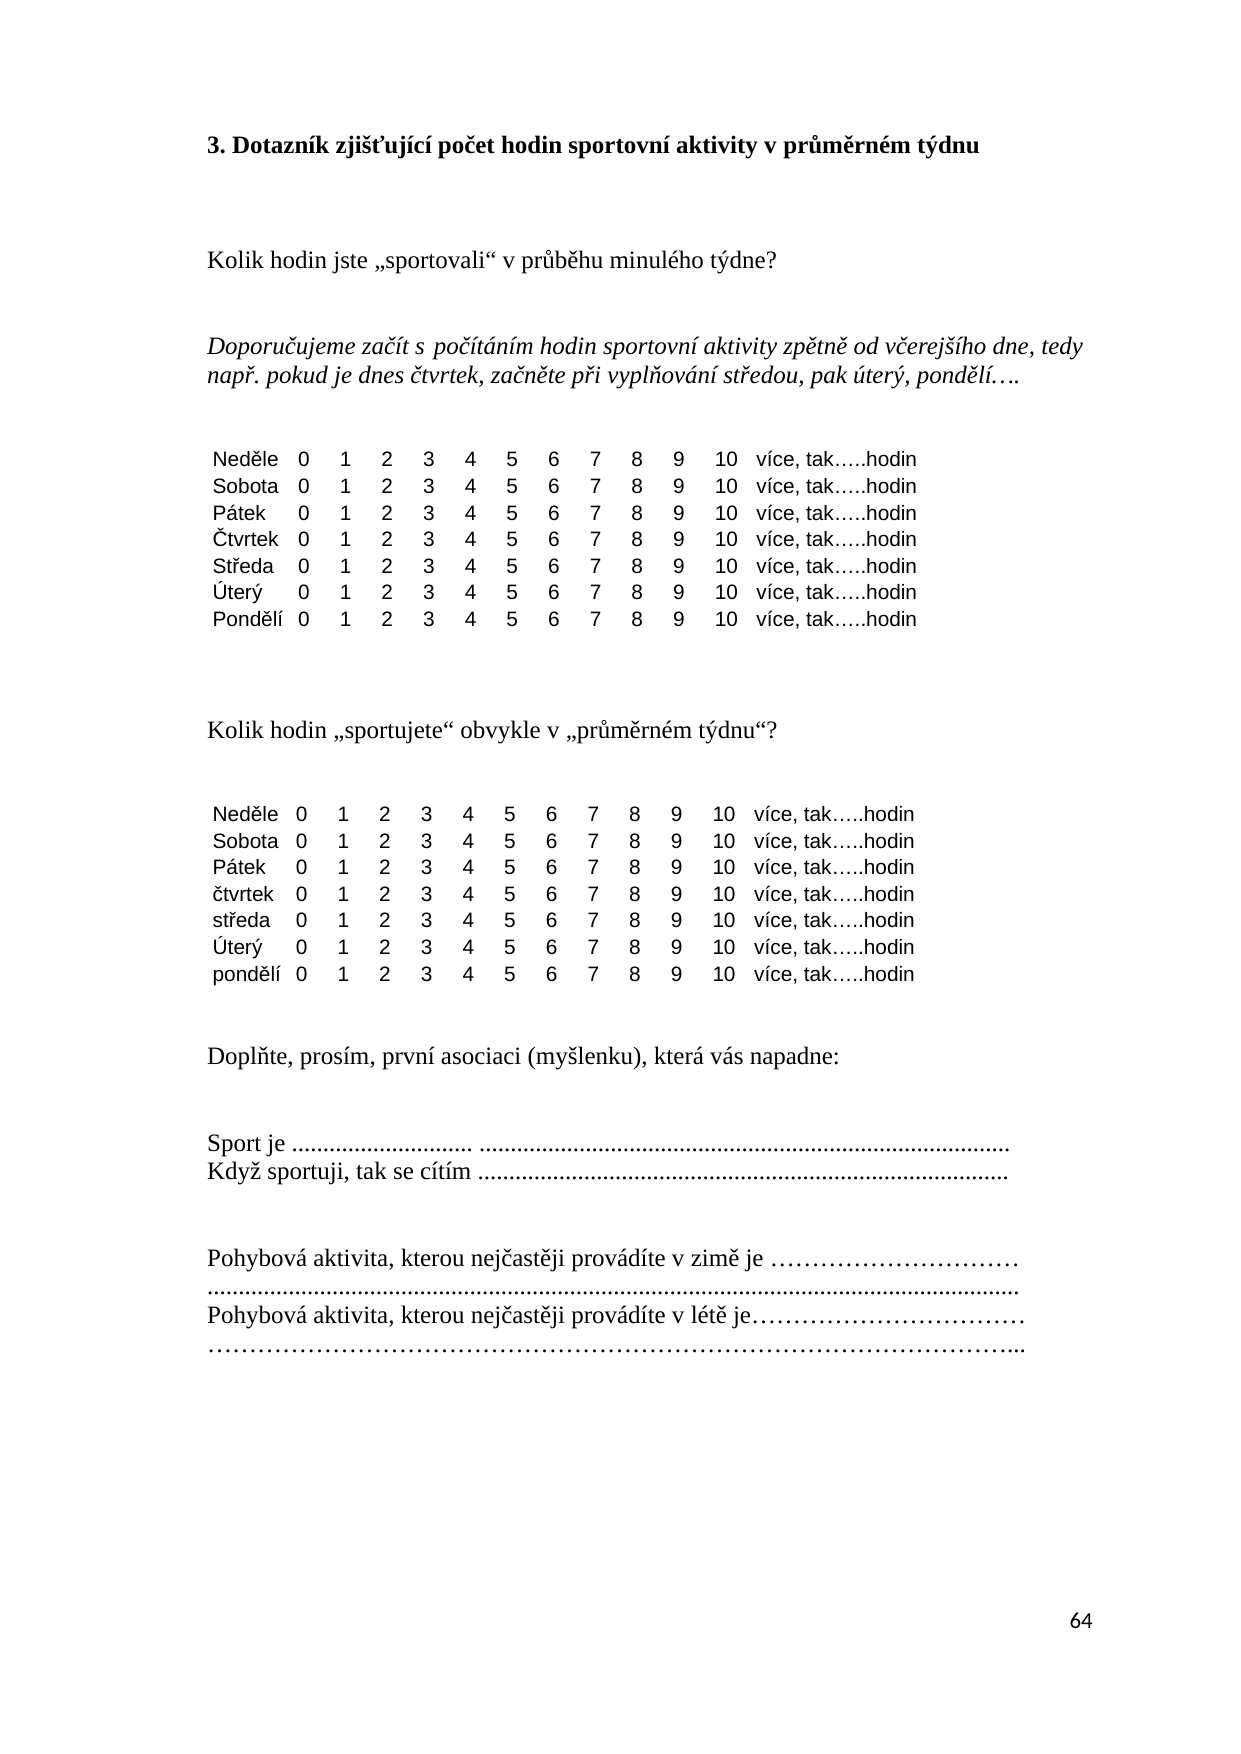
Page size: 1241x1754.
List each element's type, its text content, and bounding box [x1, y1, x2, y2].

table_cell Pátek [205, 498, 291, 524]
table_cell 6 [541, 578, 582, 604]
table_cell 3 [416, 471, 457, 498]
table_cell 9 [666, 604, 707, 631]
table_cell 10 [705, 932, 747, 959]
table_header 0 [288, 800, 330, 826]
text Doporučujeme začít s počítáním hodin sportovní aktivity zpětně od včerejšího dne, tedy např. pokud je dnes čtvrtek, začněte při vyplňování středou, pak úterý, pondělí…. [207, 331, 1092, 389]
table_cell 6 [538, 959, 580, 985]
table_cell 2 [374, 471, 416, 498]
table_cell 4 [455, 879, 497, 906]
table_cell 0 [291, 498, 332, 524]
table_cell 3 [416, 578, 457, 604]
table_cell 8 [624, 524, 666, 551]
table_cell 7 [582, 604, 624, 631]
table_cell 0 [288, 932, 330, 959]
table_cell 7 [580, 853, 622, 879]
table_cell středa [205, 906, 288, 932]
table_cell 6 [538, 853, 580, 879]
text Sport je ............................. ..................................................................................... [207, 1128, 1092, 1156]
table_cell 9 [666, 471, 707, 498]
table_cell Středa [205, 551, 291, 577]
table_header 10 [707, 445, 749, 471]
table_cell 5 [497, 932, 538, 959]
table_cell 3 [413, 906, 455, 932]
table_cell 1 [330, 826, 372, 853]
table_cell 6 [538, 906, 580, 932]
table_cell 8 [624, 498, 666, 524]
table_cell více, tak…..hodin [749, 498, 959, 524]
table_cell 8 [622, 906, 663, 932]
table_cell 1 [332, 471, 374, 498]
table_cell 5 [497, 853, 538, 879]
table_cell 0 [288, 906, 330, 932]
table_cell 7 [582, 551, 624, 577]
table_header 7 [580, 800, 622, 826]
table_cell 7 [580, 879, 622, 906]
table_cell 5 [499, 471, 541, 498]
table_header 1 [332, 445, 374, 471]
table_cell 1 [330, 932, 372, 959]
table_cell 6 [538, 826, 580, 853]
table_cell 2 [372, 826, 413, 853]
table_header 6 [541, 445, 582, 471]
table_header 8 [624, 445, 666, 471]
table_cell 7 [580, 826, 622, 853]
table_cell 3 [416, 524, 457, 551]
table_header 10 [705, 800, 747, 826]
table_header 9 [666, 445, 707, 471]
table_cell více, tak…..hodin [749, 551, 959, 577]
table_header 5 [499, 445, 541, 471]
table_cell 8 [624, 578, 666, 604]
table_cell Sobota [205, 471, 291, 498]
table_header Neděle [205, 800, 288, 826]
text .................................................................................................................................. [207, 1271, 1092, 1300]
text Kolik hodin jste „sportovali“ v průběhu minulého týdne? [207, 245, 1092, 274]
table_cell 4 [455, 826, 497, 853]
table_cell 5 [497, 959, 538, 985]
table_header 6 [538, 800, 580, 826]
table_cell 7 [582, 498, 624, 524]
table_cell 9 [663, 879, 705, 906]
table_cell 0 [291, 524, 332, 551]
table_cell 0 [288, 879, 330, 906]
table_cell 4 [455, 853, 497, 879]
table_cell 9 [663, 826, 705, 853]
text Pohybová aktivita, kterou nejčastěji provádíte v zimě je ………………………… [207, 1243, 1092, 1271]
table_cell Pondělí [205, 604, 291, 631]
table_cell 4 [455, 906, 497, 932]
table_cell 2 [372, 853, 413, 879]
table_cell 8 [622, 853, 663, 879]
table_cell 2 [374, 551, 416, 577]
table_cell 1 [330, 906, 372, 932]
table_cell více, tak…..hodin [749, 604, 959, 631]
table_cell 4 [457, 551, 499, 577]
table_cell 10 [707, 578, 749, 604]
table_cell 0 [288, 853, 330, 879]
table_cell 0 [291, 578, 332, 604]
table_cell 9 [663, 906, 705, 932]
text ……………………………………………………………………………………... [207, 1329, 1092, 1358]
table_header 3 [413, 800, 455, 826]
table_header více, tak…..hodin [747, 800, 957, 826]
table_cell 5 [499, 604, 541, 631]
table_cell 10 [705, 826, 747, 853]
table_cell 1 [330, 959, 372, 985]
table_cell více, tak…..hodin [747, 826, 957, 853]
table_cell 8 [624, 471, 666, 498]
table_cell pondělí [205, 959, 288, 985]
table_cell 7 [580, 932, 622, 959]
table_cell 1 [332, 498, 374, 524]
table_cell 2 [372, 879, 413, 906]
table_cell 0 [291, 551, 332, 577]
table_cell 8 [624, 604, 666, 631]
table_cell 10 [705, 853, 747, 879]
table_cell 4 [455, 959, 497, 985]
table_cell 3 [413, 959, 455, 985]
table_cell 3 [413, 853, 455, 879]
table_cell 6 [538, 932, 580, 959]
table_cell 1 [332, 604, 374, 631]
table_cell 1 [332, 578, 374, 604]
text 3. Dotazník zjišťující počet hodin sportovní aktivity v průměrném týdnu [207, 130, 1092, 159]
table_cell 2 [374, 524, 416, 551]
table_cell 10 [705, 906, 747, 932]
table_cell 1 [332, 551, 374, 577]
table_cell 4 [457, 604, 499, 631]
table_cell 6 [541, 604, 582, 631]
table_header 2 [372, 800, 413, 826]
table_cell 3 [416, 498, 457, 524]
table_cell 10 [705, 879, 747, 906]
table_cell 7 [580, 959, 622, 985]
table_cell Úterý [205, 578, 291, 604]
table_cell 10 [707, 524, 749, 551]
table_header 3 [416, 445, 457, 471]
table_cell 9 [663, 853, 705, 879]
table_cell 2 [372, 932, 413, 959]
table_header 5 [497, 800, 538, 826]
table_header 8 [622, 800, 663, 826]
table_cell více, tak…..hodin [747, 932, 957, 959]
table_cell 6 [538, 879, 580, 906]
table_cell 5 [499, 524, 541, 551]
table_header 2 [374, 445, 416, 471]
table_cell 3 [413, 826, 455, 853]
table_cell 8 [624, 551, 666, 577]
table_cell 3 [413, 879, 455, 906]
table_cell více, tak…..hodin [747, 879, 957, 906]
table_header Neděle [205, 445, 291, 471]
table_cell Pátek [205, 853, 288, 879]
table_cell 5 [497, 879, 538, 906]
table_cell 4 [457, 498, 499, 524]
table_cell 7 [580, 906, 622, 932]
table_cell 9 [666, 578, 707, 604]
table_cell 4 [457, 471, 499, 498]
table_cell čtvrtek [205, 879, 288, 906]
table_cell 7 [582, 578, 624, 604]
table_cell 0 [291, 604, 332, 631]
table_header 4 [455, 800, 497, 826]
table_header 7 [582, 445, 624, 471]
table_cell 5 [497, 906, 538, 932]
table_cell 7 [582, 471, 624, 498]
table_cell 1 [330, 853, 372, 879]
table_cell 3 [416, 604, 457, 631]
table_cell 8 [622, 879, 663, 906]
table_cell 6 [541, 498, 582, 524]
text Když sportuji, tak se cítím ..................................................................................... [207, 1156, 1092, 1185]
text Doplňte, prosím, první asociaci (myšlenku), která vás napadne: [207, 1041, 1092, 1070]
table_cell Čtvrtek [205, 524, 291, 551]
table_cell 6 [541, 471, 582, 498]
table_cell Sobota [205, 826, 288, 853]
table_cell 3 [416, 551, 457, 577]
table_cell 1 [332, 524, 374, 551]
table_cell 2 [374, 498, 416, 524]
table_cell 4 [455, 932, 497, 959]
table_cell 2 [372, 906, 413, 932]
table_cell 7 [582, 524, 624, 551]
table_cell 10 [705, 959, 747, 985]
table_cell více, tak…..hodin [747, 959, 957, 985]
table_header více, tak…..hodin [749, 445, 959, 471]
table_cell 0 [288, 826, 330, 853]
table_cell 10 [707, 551, 749, 577]
table_cell 5 [499, 498, 541, 524]
table_cell více, tak…..hodin [747, 906, 957, 932]
table_cell 9 [666, 524, 707, 551]
table_cell 5 [497, 826, 538, 853]
table_cell více, tak…..hodin [747, 853, 957, 879]
table_cell 9 [666, 551, 707, 577]
table_cell 2 [374, 578, 416, 604]
table_cell více, tak…..hodin [749, 471, 959, 498]
table_header 4 [457, 445, 499, 471]
table_header 9 [663, 800, 705, 826]
table_cell 10 [707, 471, 749, 498]
table_cell 3 [413, 932, 455, 959]
table_cell 6 [541, 524, 582, 551]
table_cell 0 [288, 959, 330, 985]
table_cell 5 [499, 551, 541, 577]
table_cell 0 [291, 471, 332, 498]
table_cell více, tak…..hodin [749, 524, 959, 551]
table_cell 2 [374, 604, 416, 631]
text Kolik hodin „sportujete“ obvykle v „průměrném týdnu“? [207, 715, 1092, 743]
table_cell 5 [499, 578, 541, 604]
table_cell 9 [666, 498, 707, 524]
table_cell 10 [707, 604, 749, 631]
table_cell více, tak…..hodin [749, 578, 959, 604]
table_header 1 [330, 800, 372, 826]
table_cell 8 [622, 932, 663, 959]
table_cell 2 [372, 959, 413, 985]
table_cell 10 [707, 498, 749, 524]
table_cell 9 [663, 959, 705, 985]
table_cell 8 [622, 959, 663, 985]
table_cell 4 [457, 578, 499, 604]
table_cell 6 [541, 551, 582, 577]
table_cell 8 [622, 826, 663, 853]
text Pohybová aktivita, kterou nejčastěji provádíte v létě je…………………………… [207, 1300, 1092, 1329]
table_cell 9 [663, 932, 705, 959]
table_cell 1 [330, 879, 372, 906]
table_header 0 [291, 445, 332, 471]
table_cell Úterý [205, 932, 288, 959]
table_cell 4 [457, 524, 499, 551]
